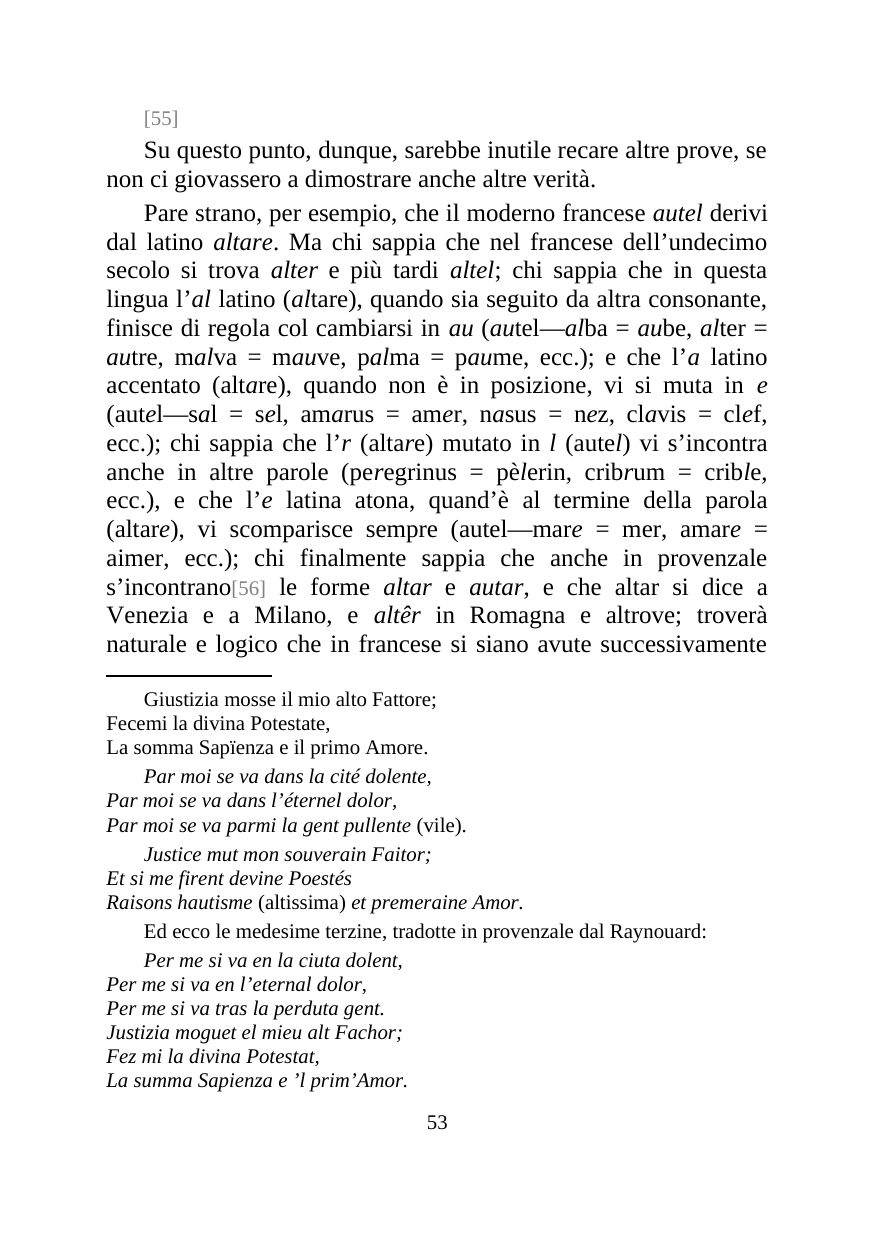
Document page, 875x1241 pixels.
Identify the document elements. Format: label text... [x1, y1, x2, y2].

text Justice mut mon souverain Faitor; Et si me firent devine Poestés Raisons hautisme (altissima) et premeraine Amor. [106, 842, 768, 914]
text Giustizia mosse il mio alto Fattore; Fecemi la divina Potestate, La somma Sapïenza e il primo Amore. [106, 687, 768, 759]
text Su questo punto, dunque, sarebbe inutile recare altre prove, se non ci giovassero a dimostrare anche altre verità. [106, 135, 768, 193]
text [55] [106, 106, 768, 130]
text Ed ecco le medesime terzine, tradotte in provenzale dal Raynouard: [106, 919, 768, 943]
text Justizia moguet el mieu alt Fachor; Fez mi la divina Potestat, La summa Sapienza e ’l prim’Amor. [106, 1020, 768, 1092]
text Pare strano, per esempio, che il moderno francese autel derivi dal latino altare. Ma chi sappia che nel francese dell’undecimo secolo si trova alter e più tardi altel; chi sappia che in questa lingua l’al latino (altare), quando sia seguito da altra consonante, finisce di regola col cambiarsi in au (autel—alba = aube, alter = autre, malva = mauve, palma = paume, ecc.); e che l’a latino accentato (altare), quando non è in posizione, vi si muta in e (autel—sal = sel, amarus = amer, nasus = nez, clavis = clef, ecc.); chi sappia che l’r (altare) mutato in l (autel) vi s’incontra anche in altre parole (peregrinus = pèlerin, cribrum = crible, ecc.), e che l’e latina atona, quand’è al termine della parola (altare), vi scomparisce sempre (autel—mare = mer, amare = aimer, ecc.); chi finalmente sappia che anche in provenzale s’incontrano[56] le forme altar e autar, e che altar si dice a Venezia e a Milano, e altêr in Romagna e altrove; troverà naturale e logico che in francese si siano avute successivamente [106, 198, 768, 658]
text Par moi se va dans la cité dolente, Par moi se va dans l’éternel dolor, Par moi se va parmi la gent pullente (vile). [106, 764, 768, 837]
text Per me si va en la ciuta dolent, Per me si va en l’eternal dolor, Per me si va tras la perduta gent. [106, 948, 768, 1020]
